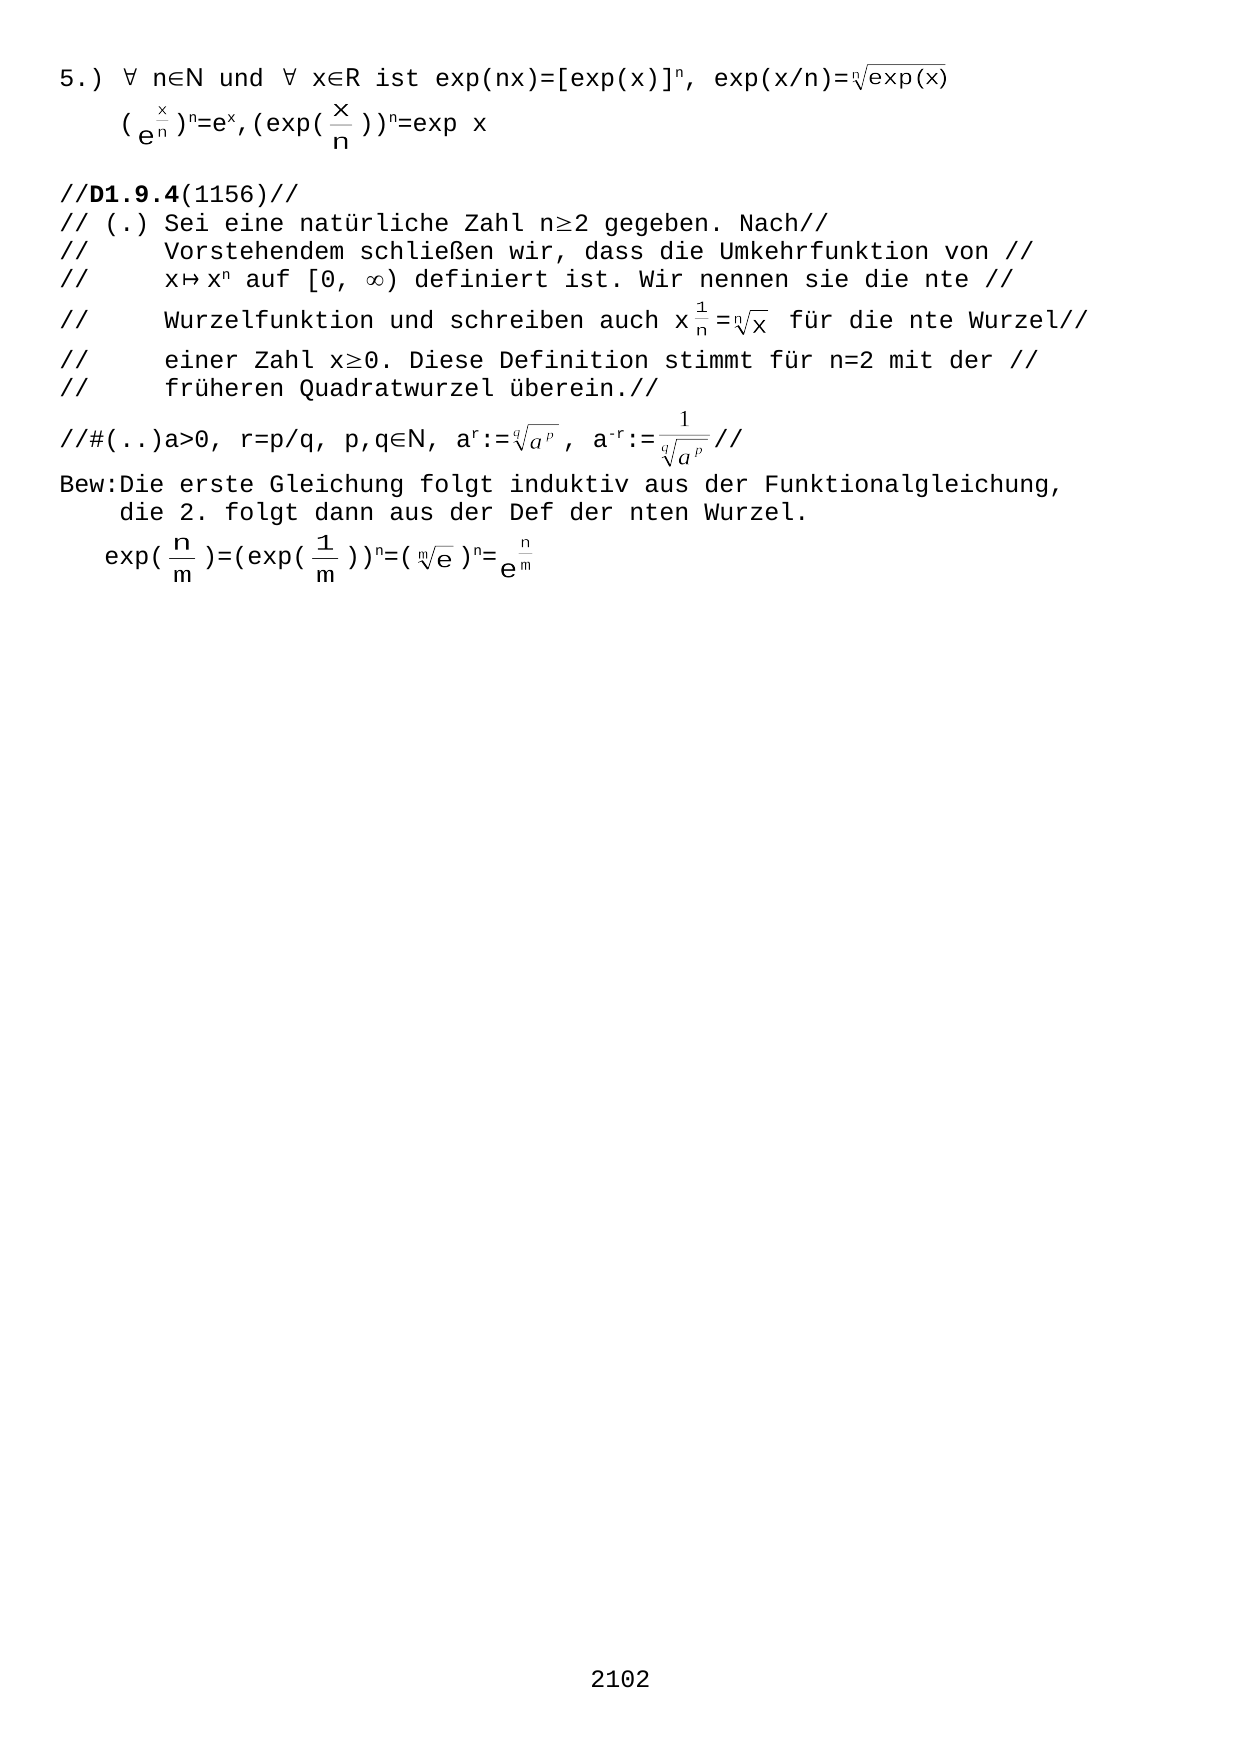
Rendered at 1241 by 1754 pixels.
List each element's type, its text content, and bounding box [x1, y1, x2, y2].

text // Wurzelfunktion und schreiben auch x= für die nte Wurzel// [59, 295, 1181, 347]
text exp()=(exp())n=()n= [59, 528, 1181, 587]
text ()n=ex,(exp())n=exp x [59, 95, 1181, 154]
text die 2. folgt dann aus der Def der nten Wurzel. [59, 500, 1181, 528]
text Bew:Die erste Gleichung folgt induktiv aus der Funktionalgleichung, [59, 472, 1181, 500]
text //#(..)a>0, r=p/q, p,qN, ar:=, a-r:=// [59, 404, 1181, 472]
text 5.)  nN und  xR ist exp(nx)=[exp(x)]n, exp(x/n)= [59, 59, 1181, 95]
text // früheren Quadratwurzel überein.// [59, 376, 1181, 404]
text // einer Zahl x³0. Diese Definition stimmt für n=2 mit der // [59, 347, 1181, 376]
text //D1.9.4(1156)// [59, 182, 1181, 210]
text // Vorstehendem schließen wir, dass die Umkehrfunktion von // [59, 239, 1181, 267]
text // (.) Sei eine natürliche Zahl n³2 gegeben. Nach// [59, 210, 1181, 239]
text // xxn auf [0, ¥) definiert ist. Wir nennen sie die nte // [59, 267, 1181, 295]
